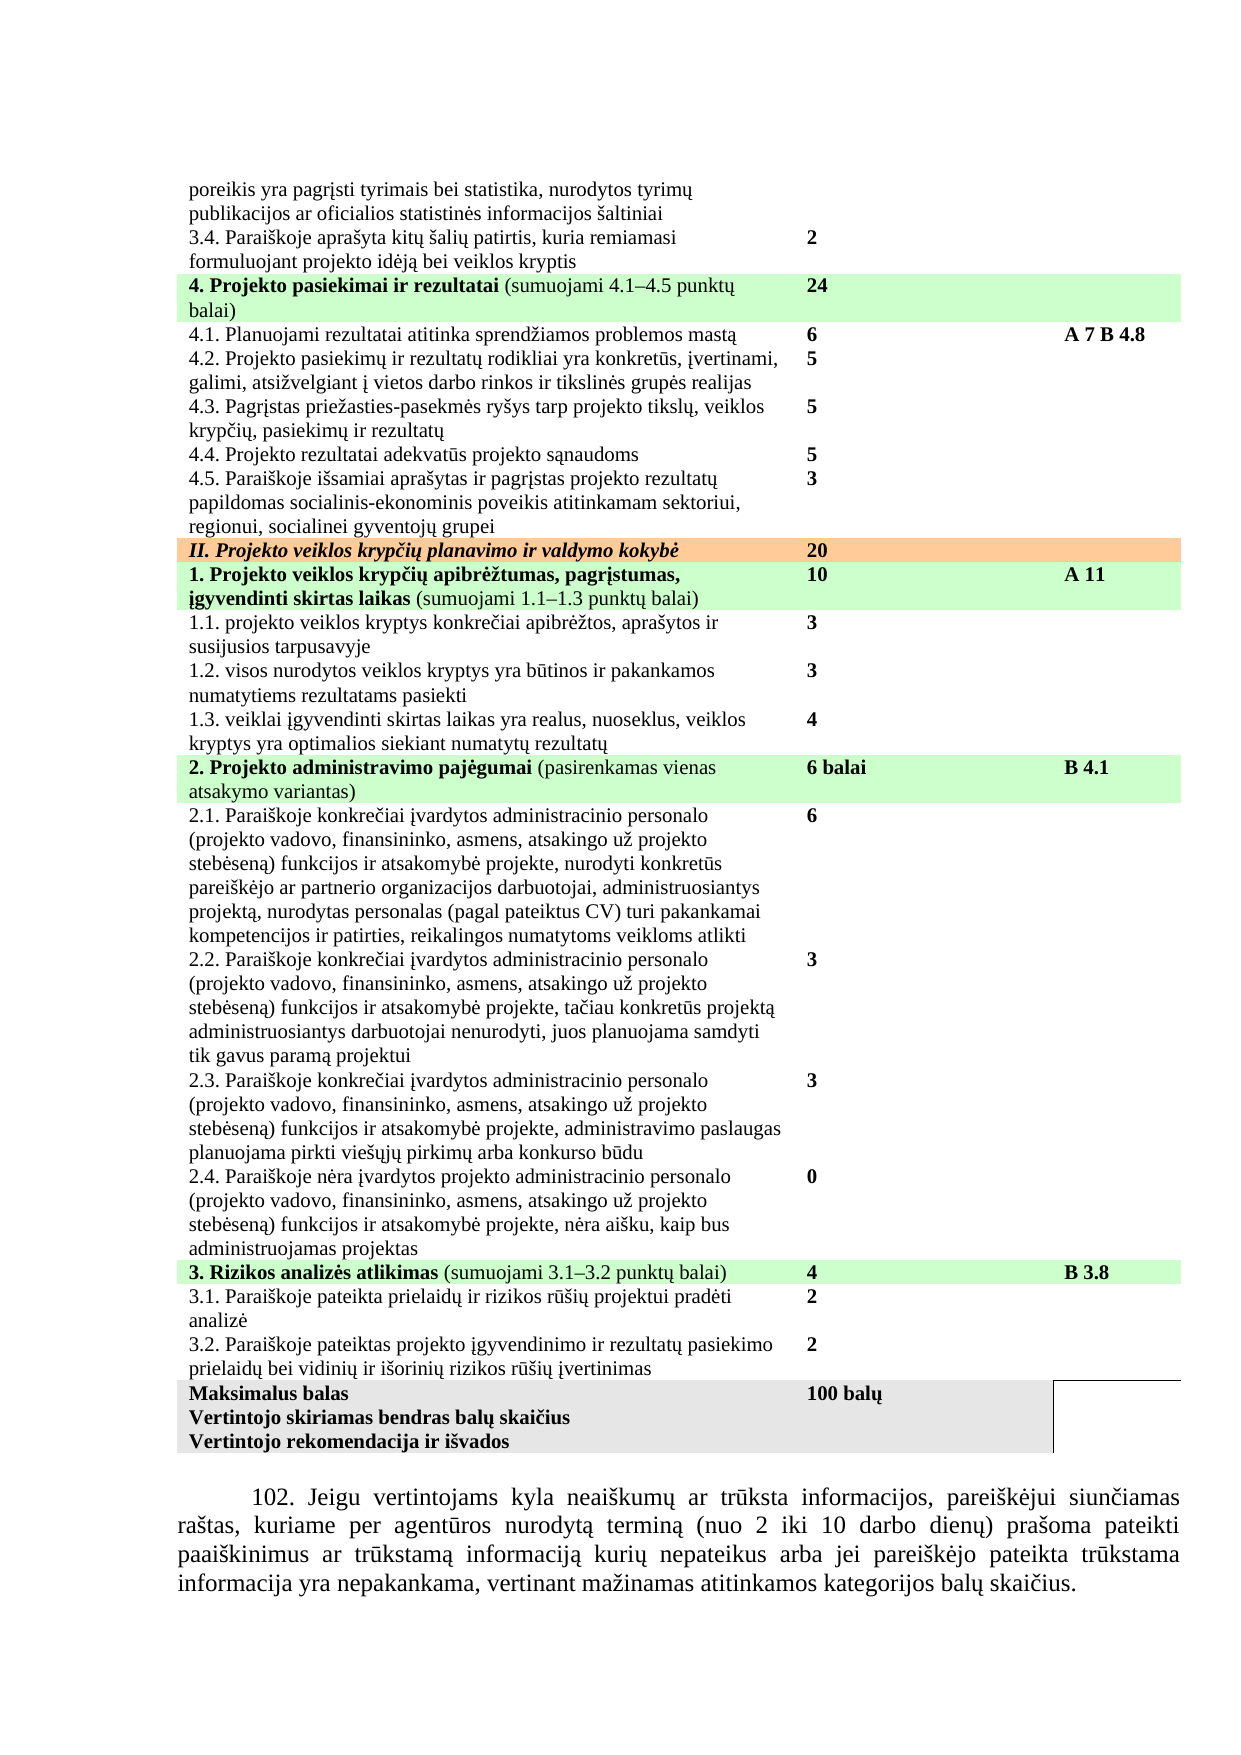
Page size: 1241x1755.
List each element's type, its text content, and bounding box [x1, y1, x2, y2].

table_cell 1.1. projekto veiklos kryptys konkrečiai apibrėžtos, aprašytos ir susijusios tarpusavyje [177, 610, 795, 658]
table_cell [933, 274, 1053, 322]
table_cell [933, 442, 1053, 466]
table_cell [933, 610, 1053, 658]
table_cell [933, 1405, 1053, 1429]
table_cell 3.1. Paraiškoje pateikta prielaidų ir rizikos rūšių projektui pradėti analizė [177, 1284, 795, 1332]
table_cell [933, 1284, 1053, 1332]
table_cell [933, 1260, 1053, 1284]
table_cell II. Projekto veiklos krypčių planavimo ir valdymo kokybė [177, 538, 795, 562]
table_cell 1. Projekto veiklos krypčių apibrėžtumas, pagrįstumas, įgyvendinti skirtas laikas (sumuojami 1.1–1.3 punktų balai) [177, 562, 795, 610]
table_cell 2.2. Paraiškoje konkrečiai įvardytos administracinio personalo (projekto vadovo, finansininko, asmens, atsakingo už projekto stebėseną) funkcijos ir atsakomybė projekte, tačiau konkretūs projektą administruosiantys darbuotojai nenurodyti, juos planuojama samdyti tik gavus paramą projektui [177, 947, 795, 1067]
table_cell [1054, 1429, 1181, 1453]
table_cell Vertintojo skiriamas bendras balų skaičius [177, 1405, 933, 1429]
table_cell [933, 1164, 1053, 1260]
table_cell Maksimalus balas [177, 1380, 795, 1405]
table_cell [795, 177, 933, 225]
table_cell [1054, 1405, 1181, 1429]
table_cell [933, 225, 1053, 273]
table_cell [1053, 947, 1181, 1067]
table_cell [933, 177, 1053, 225]
table_cell 4 [795, 707, 933, 755]
table_cell 2 [795, 225, 933, 273]
table_cell [1053, 707, 1181, 755]
table_cell [1053, 466, 1181, 538]
table_cell 6 balai [795, 755, 933, 803]
table_cell [933, 322, 1053, 346]
table_cell 3 [795, 947, 933, 1067]
table_cell 2 [795, 1332, 933, 1380]
table_cell B 4.1 [1053, 755, 1181, 803]
table_cell [933, 707, 1053, 755]
table_cell [1053, 442, 1181, 466]
table_cell 3 [795, 466, 933, 538]
table_cell 5 [795, 394, 933, 442]
table_cell [1054, 1381, 1181, 1405]
table_cell [1053, 394, 1181, 442]
table_cell 2.4. Paraiškoje nėra įvardytos projekto administracinio personalo (projekto vadovo, finansininko, asmens, atsakingo už projekto stebėseną) funkcijos ir atsakomybė projekte, nėra aišku, kaip bus administruojamas projektas [177, 1164, 795, 1260]
table_cell [933, 562, 1053, 610]
table_cell B 3.8 [1053, 1260, 1181, 1284]
table_cell [933, 659, 1053, 707]
table_cell [1053, 225, 1181, 273]
table_cell [1053, 610, 1181, 658]
table_cell 6 [795, 803, 933, 947]
table_cell [933, 803, 1053, 947]
table_cell [933, 1332, 1053, 1380]
table_cell [1053, 177, 1181, 225]
table_cell 100 balų [795, 1380, 933, 1405]
table_cell Vertintojo rekomendacija ir išvados [177, 1429, 1053, 1453]
table_cell [1053, 803, 1181, 947]
table_cell 2 [795, 1284, 933, 1332]
table_cell 0 [795, 1164, 933, 1260]
table_cell 5 [795, 442, 933, 466]
table_cell 1.2. visos nurodytos veiklos kryptys yra būtinos ir pakankamos numatytiems rezultatams pasiekti [177, 659, 795, 707]
table_cell [1053, 274, 1181, 322]
table_cell 1.3. veiklai įgyvendinti skirtas laikas yra realus, nuoseklus, veiklos kryptys yra optimalios siekiant numatytų rezultatų [177, 707, 795, 755]
table_cell 3 [795, 1068, 933, 1164]
table_cell 6 [795, 322, 933, 346]
table_cell [1053, 1332, 1181, 1380]
table_cell [1053, 1164, 1181, 1260]
table_cell 2.3. Paraiškoje konkrečiai įvardytos administracinio personalo (projekto vadovo, finansininko, asmens, atsakingo už projekto stebėseną) funkcijos ir atsakomybė projekte, administravimo paslaugas planuojama pirkti viešųjų pirkimų arba konkurso būdu [177, 1068, 795, 1164]
table_cell 5 [795, 346, 933, 394]
table_cell 3.2. Paraiškoje pateiktas projekto įgyvendinimo ir rezultatų pasiekimo prielaidų bei vidinių ir išorinių rizikos rūšių įvertinimas [177, 1332, 795, 1380]
table_cell 3 [795, 659, 933, 707]
table_cell 3.4. Paraiškoje aprašyta kitų šalių patirtis, kuria remiamasi formuluojant projekto idėją bei veiklos kryptis [177, 225, 795, 273]
table_cell 3. Rizikos analizės atlikimas (sumuojami 3.1–3.2 punktų balai) [177, 1260, 795, 1284]
table_cell 4.5. Paraiškoje išsamiai aprašytas ir pagrįstas projekto rezultatų papildomas socialinis-ekonominis poveikis atitinkamam sektoriui, regionui, socialinei gyventojų grupei [177, 466, 795, 538]
table_cell [1053, 1284, 1181, 1332]
table_cell poreikis yra pagrįsti tyrimais bei statistika, nurodytos tyrimų publikacijos ar oficialios statistinės informacijos šaltiniai [177, 177, 795, 225]
table_cell [1053, 346, 1181, 394]
table_cell [1053, 659, 1181, 707]
table_cell [933, 755, 1053, 803]
table_cell 24 [795, 274, 933, 322]
table_cell [1053, 538, 1181, 562]
table_cell 4 [795, 1260, 933, 1284]
table_cell A 7 B 4.8 [1053, 322, 1181, 346]
table_cell [933, 947, 1053, 1067]
table_cell [933, 466, 1053, 538]
table_cell [1053, 1068, 1181, 1164]
table_cell A 11 [1053, 562, 1181, 610]
table_cell 4.4. Projekto rezultatai adekvatūs projekto sąnaudoms [177, 442, 795, 466]
table_cell 4.1. Planuojami rezultatai atitinka sprendžiamos problemos mastą [177, 322, 795, 346]
table_cell 20 [795, 538, 933, 562]
table_cell 2. Projekto administravimo pajėgumai (pasirenkamas vienas atsakymo variantas) [177, 755, 795, 803]
table_cell 4.3. Pagrįstas priežasties-pasekmės ryšys tarp projekto tikslų, veiklos krypčių, pasiekimų ir rezultatų [177, 394, 795, 442]
table_cell 3 [795, 610, 933, 658]
table_cell [933, 394, 1053, 442]
table_cell [933, 1380, 1053, 1405]
table_cell 2.1. Paraiškoje konkrečiai įvardytos administracinio personalo (projekto vadovo, finansininko, asmens, atsakingo už projekto stebėseną) funkcijos ir atsakomybė projekte, nurodyti konkretūs pareiškėjo ar partnerio organizacijos darbuotojai, administruosiantys projektą, nurodytas personalas (pagal pateiktus CV) turi pakankamai kompetencijos ir patirties, reikalingos numatytoms veikloms atlikti [177, 803, 795, 947]
text 102. Jeigu vertintojams kyla neaiškumų ar trūksta informacijos, pareiškėjui siunčiamas raštas, kuriame per agentūros nurodytą terminą (nuo 2 iki 10 darbo dienų) prašoma pateikti paaiškinimus ar trūkstamą informaciją kurių nepateikus arba jei pareiškėjo pateikta trūkstama informacija yra nepakankama, vertinant mažinamas atitinkamos kategorijos balų skaičius. [177, 1482, 1181, 1597]
table_cell 4. Projekto pasiekimai ir rezultatai (sumuojami 4.1–4.5 punktų balai) [177, 274, 795, 322]
table_cell [933, 346, 1053, 394]
table_cell 10 [795, 562, 933, 610]
table_cell [933, 1068, 1053, 1164]
table_cell 4.2. Projekto pasiekimų ir rezultatų rodikliai yra konkretūs, įvertinami, galimi, atsižvelgiant į vietos darbo rinkos ir tikslinės grupės realijas [177, 346, 795, 394]
table_cell [933, 538, 1053, 562]
